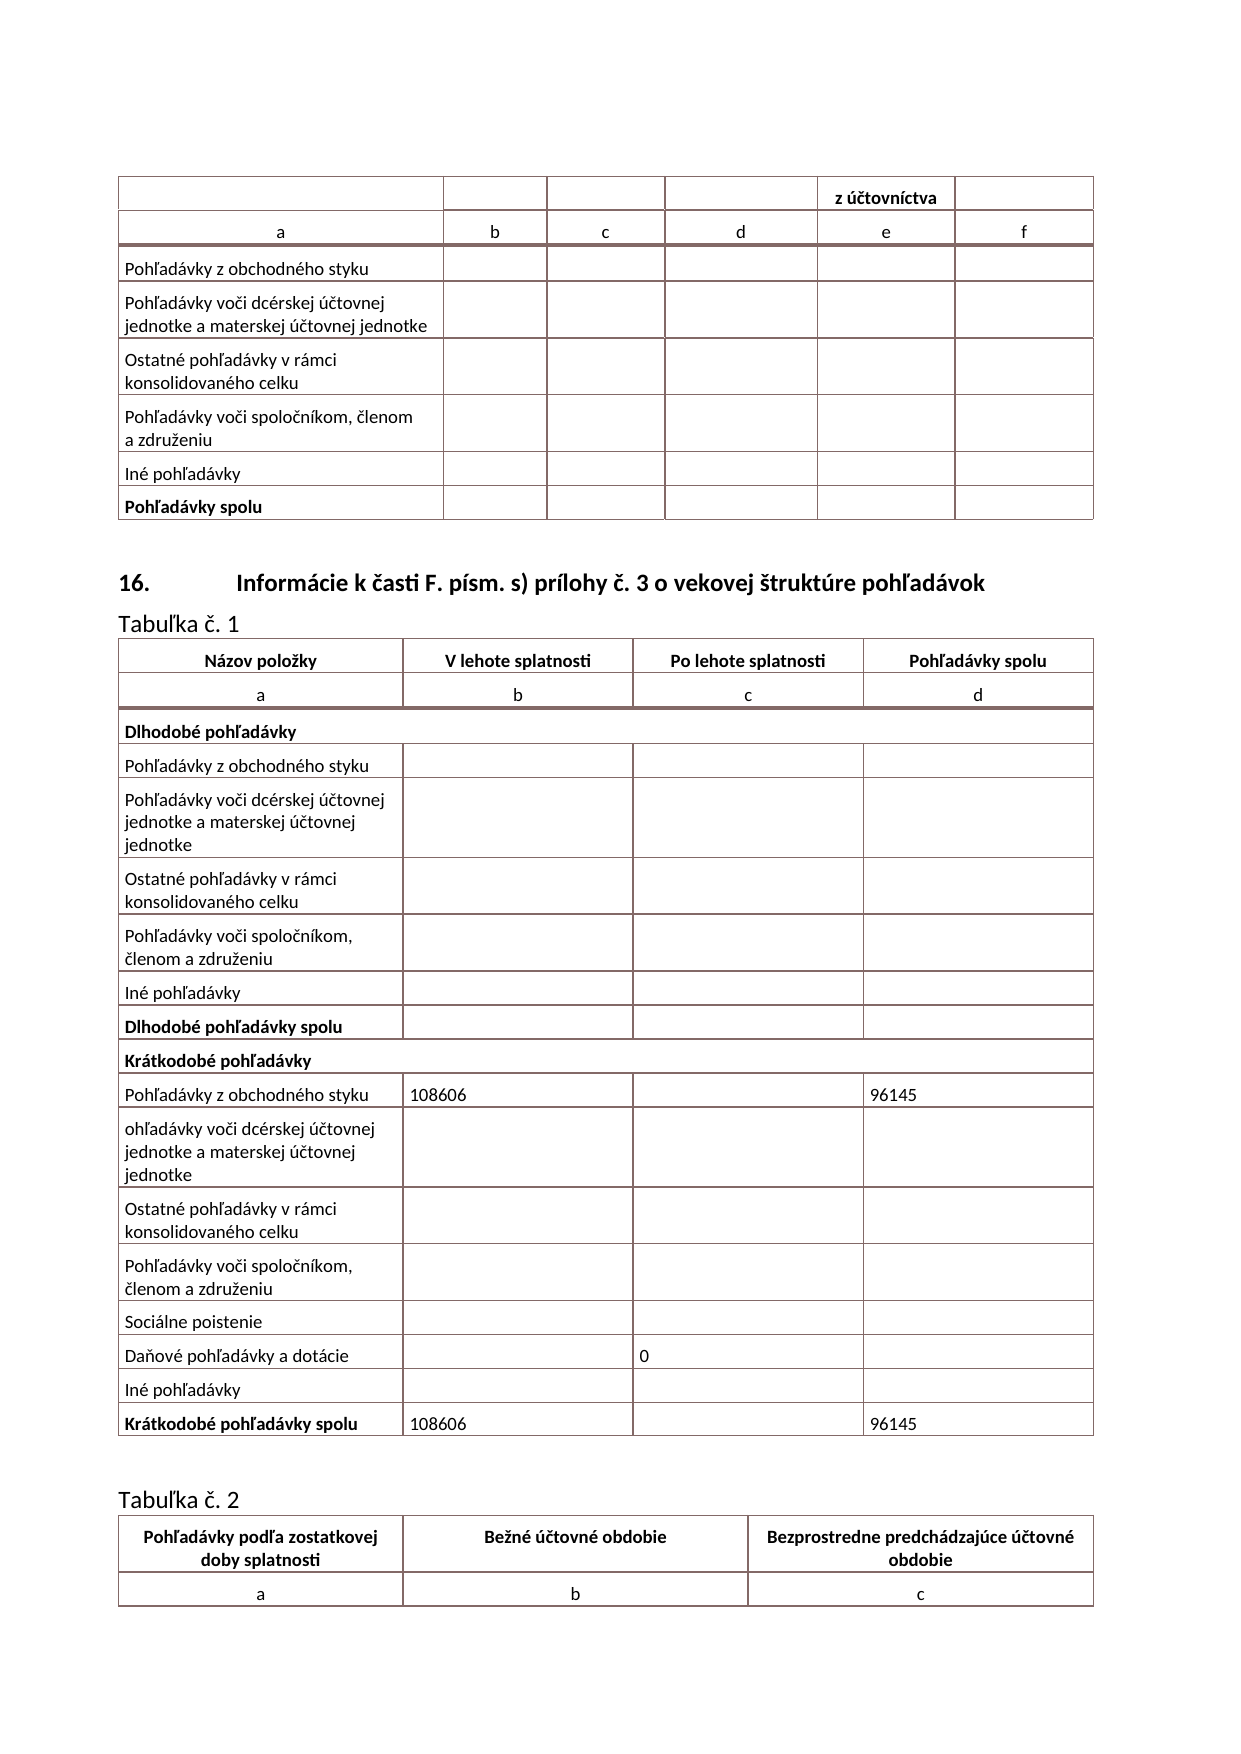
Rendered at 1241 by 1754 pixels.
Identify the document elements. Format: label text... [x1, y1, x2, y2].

table_cell [634, 972, 863, 1004]
table_cell [444, 395, 546, 451]
table_cell [818, 282, 954, 337]
table_cell [864, 915, 1093, 970]
table_cell [864, 744, 1093, 777]
table_cell [404, 778, 632, 857]
table_cell [864, 1369, 1093, 1402]
table_cell b [444, 211, 546, 243]
table_cell [404, 1244, 632, 1300]
table_cell 96145 [864, 1074, 1093, 1106]
table_cell [548, 247, 664, 280]
table_cell [956, 452, 1093, 485]
table_cell [666, 486, 817, 519]
table_cell [666, 395, 817, 451]
table_cell [404, 972, 632, 1004]
table_cell [864, 1244, 1093, 1300]
table_cell ohľadávky voči dcérskej účtovnej jednotke a materskej účtovnej jednotke [119, 1108, 402, 1186]
table_cell [634, 1074, 863, 1106]
table_cell [634, 1188, 863, 1243]
table_cell [404, 1301, 632, 1334]
table_cell [864, 1335, 1093, 1368]
table_cell c [634, 673, 863, 706]
table_cell 96145 [864, 1403, 1093, 1435]
table_cell Pohľadávky z obchodného styku [119, 247, 443, 280]
table_cell Iné pohľadávky [119, 452, 443, 485]
table_cell Dlhodobé pohľadávky [119, 710, 1093, 743]
table_cell f [956, 211, 1093, 243]
table_cell [634, 1403, 863, 1435]
table_cell [956, 282, 1093, 337]
table_cell [548, 452, 664, 485]
table_cell [818, 486, 954, 519]
table_cell [634, 915, 863, 970]
table_cell z účtovníctva [818, 177, 954, 209]
table_cell [864, 858, 1093, 913]
table_cell Ostatné pohľadávky v rámci konsolidovaného celku [119, 339, 443, 394]
table_cell [666, 339, 817, 394]
table_cell d [666, 211, 817, 243]
table_cell e [818, 211, 954, 243]
table_cell [864, 778, 1093, 857]
table_cell Sociálne poistenie [119, 1301, 402, 1334]
table_cell [404, 1006, 632, 1038]
table_cell [404, 858, 632, 913]
table_cell Pohľadávky spolu [119, 486, 443, 519]
table_cell [548, 395, 664, 451]
table_cell Pohľadávky z obchodného styku [119, 1074, 402, 1106]
table_cell c [548, 211, 664, 243]
table_cell a [119, 211, 443, 243]
table_cell b [404, 673, 632, 706]
table_cell [634, 858, 863, 913]
table_cell [548, 282, 664, 337]
table_cell Pohľadávky voči dcérskej účtovnej jednotke a materskej účtovnej jednotke [119, 778, 402, 857]
table_cell [818, 339, 954, 394]
table_cell 0 [634, 1335, 863, 1368]
table_cell [666, 282, 817, 337]
table_header Pohľadávky spolu [864, 639, 1093, 672]
table_cell Pohľadávky voči spoločníkom, členom a združeniu [119, 395, 443, 451]
table_cell Ostatné pohľadávky v rámci konsolidovaného celku [119, 858, 402, 913]
table_cell Krátkodobé pohľadávky [119, 1040, 1093, 1072]
table_cell [404, 1335, 632, 1368]
table_cell [404, 1188, 632, 1243]
table_cell [666, 452, 817, 485]
table_cell [634, 744, 863, 777]
table_cell [634, 1244, 863, 1300]
table_cell [864, 1188, 1093, 1243]
text 16. Informácie k časti F. písm. s) prílohy č. 3 o vekovej štruktúre pohľadávok [118, 567, 1122, 598]
table_header V lehote splatnosti [404, 639, 632, 672]
table_cell [956, 339, 1093, 394]
table_cell [444, 247, 546, 280]
table_cell [634, 1006, 863, 1038]
table_cell [634, 778, 863, 857]
table_cell a [119, 1573, 402, 1605]
table_cell Dlhodobé pohľadávky spolu [119, 1006, 402, 1038]
table_cell [548, 339, 664, 394]
table_header Pohľadávky podľa zostatkovej doby splatnosti [119, 1516, 402, 1571]
table_cell Pohľadávky z obchodného styku [119, 744, 402, 777]
table_cell [404, 915, 632, 970]
table_cell [956, 395, 1093, 451]
table_cell [444, 282, 546, 337]
table_cell Pohľadávky voči spoločníkom, členom a združeniu [119, 1244, 402, 1300]
table_cell [548, 177, 664, 209]
table_cell [548, 486, 664, 519]
table_cell [666, 247, 817, 280]
table_cell [864, 1006, 1093, 1038]
table_header Názov položky [119, 639, 402, 672]
table_cell [444, 177, 546, 209]
table_cell [404, 1369, 632, 1402]
table_cell [634, 1301, 863, 1334]
table_cell [444, 339, 546, 394]
table_cell [864, 972, 1093, 1004]
table_cell [864, 1301, 1093, 1334]
table_cell [818, 395, 954, 451]
table_cell [818, 247, 954, 280]
table_cell [956, 247, 1093, 280]
table_cell 108606 [404, 1074, 632, 1106]
table_cell [634, 1369, 863, 1402]
table_cell [444, 452, 546, 485]
table_cell [956, 486, 1093, 519]
table_cell c [749, 1573, 1093, 1605]
table_cell [864, 1108, 1093, 1186]
text Tabuľka č. 1 [118, 608, 1122, 638]
table_cell [818, 452, 954, 485]
table_cell Ostatné pohľadávky v rámci konsolidovaného celku [119, 1188, 402, 1243]
table_cell Pohľadávky voči spoločníkom, členom a združeniu [119, 915, 402, 970]
table_header Po lehote splatnosti [634, 639, 863, 672]
table_cell d [864, 673, 1093, 706]
table_cell Iné pohľadávky [119, 972, 402, 1004]
table_cell [444, 486, 546, 519]
table_cell 108606 [404, 1403, 632, 1435]
table_header Bežné účtovné obdobie [404, 1516, 747, 1571]
table_cell Pohľadávky voči dcérskej účtovnej jednotke a materskej účtovnej jednotke [119, 282, 443, 337]
table_cell [404, 1108, 632, 1186]
table_cell Krátkodobé pohľadávky spolu [119, 1403, 402, 1435]
table_cell [404, 744, 632, 777]
table_header Bezprostredne predchádzajúce účtovné obdobie [749, 1516, 1093, 1571]
table_cell [666, 177, 817, 209]
table_cell Daňové pohľadávky a dotácie [119, 1335, 402, 1368]
table_cell [634, 1108, 863, 1186]
text Tabuľka č. 2 [118, 1484, 1122, 1514]
table_cell b [404, 1573, 747, 1605]
table_cell [956, 177, 1093, 209]
table_cell Iné pohľadávky [119, 1369, 402, 1402]
table_header [119, 177, 443, 209]
table_cell a [119, 673, 402, 706]
